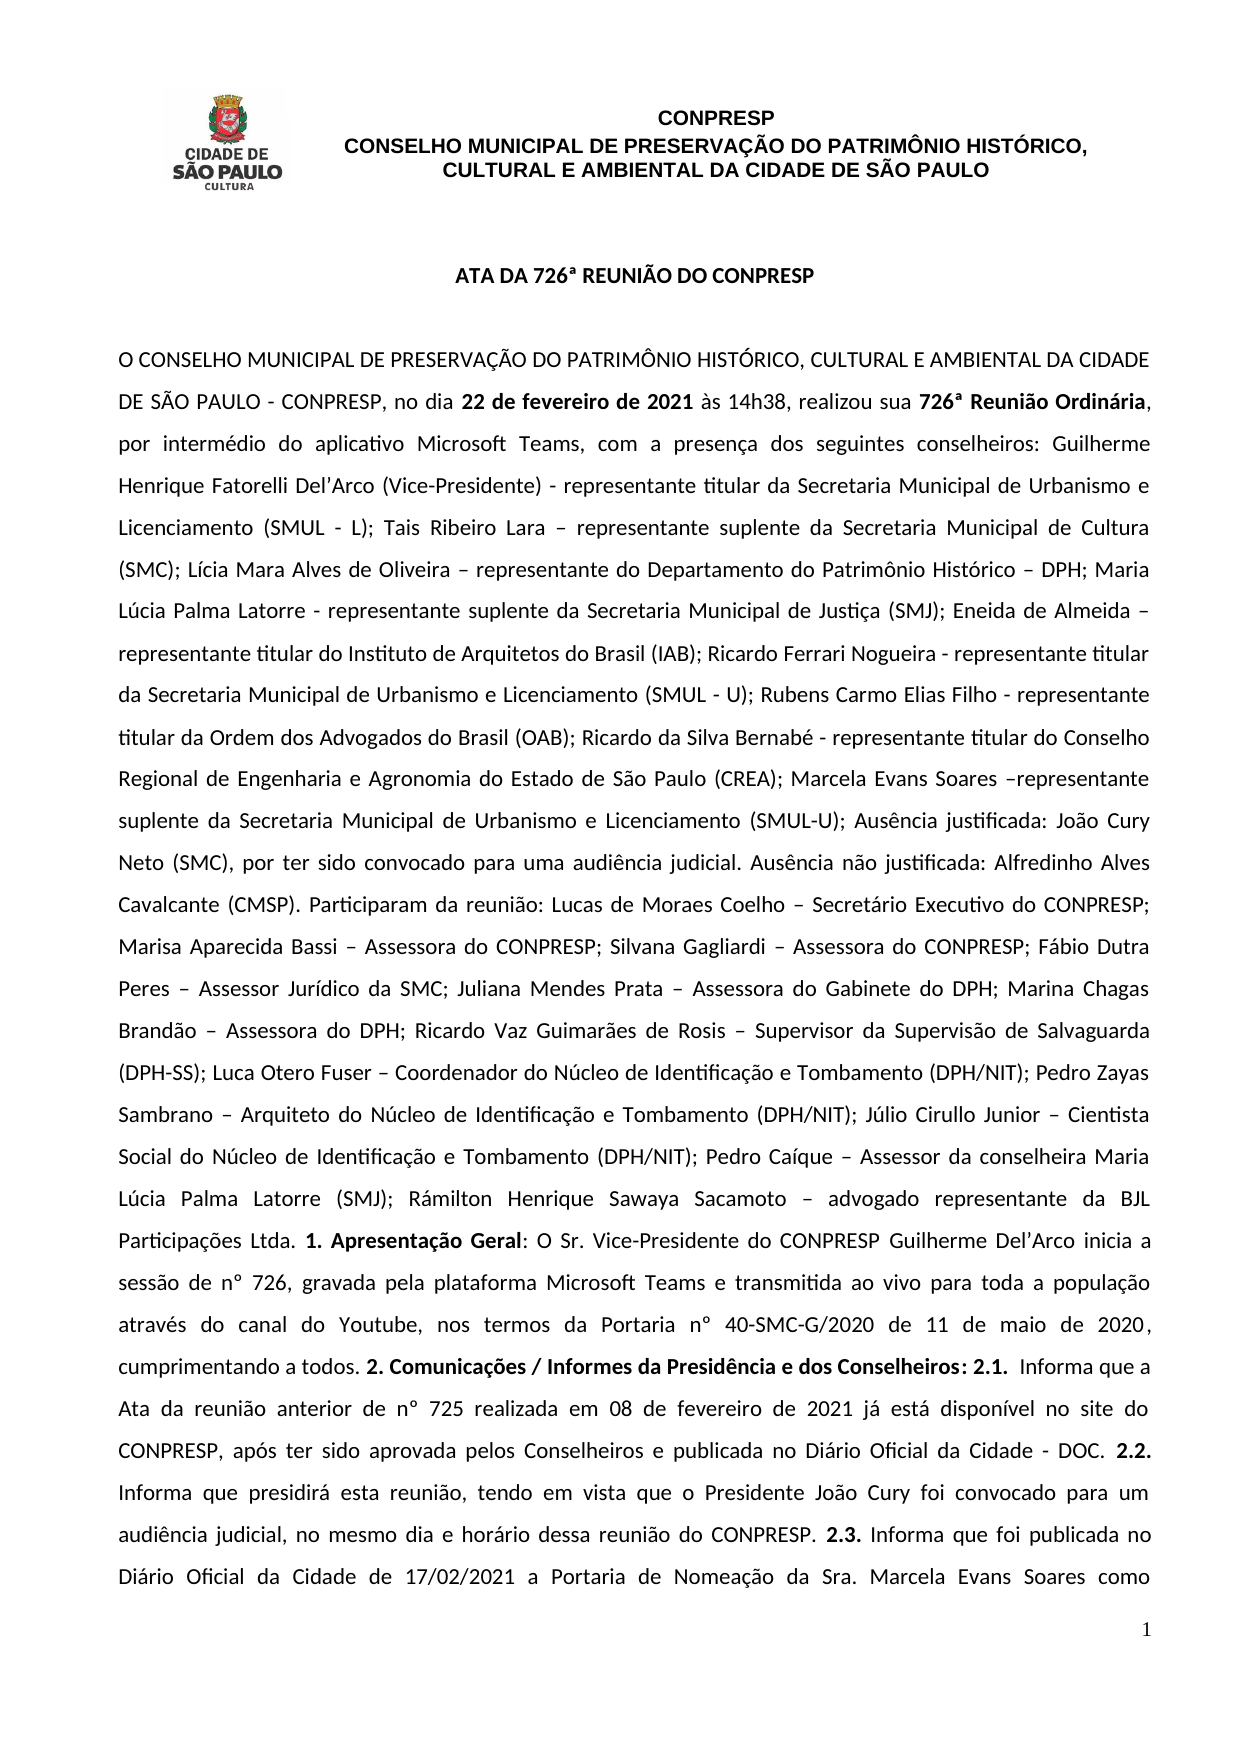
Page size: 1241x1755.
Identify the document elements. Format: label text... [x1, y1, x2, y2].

text O CONSELHO MUNICIPAL DE PRESERVAÇÃO DO PATRIMÔNIO HISTÓRICO, CULTURAL E AMBIENTAL DA CIDADE DE SÃO PAULO - CONPRESP, no dia 22 de fevereiro de 2021 às 14h38, realizou sua 726ª Reunião Ordinária, por intermédio do aplicativo Microsoft Teams, com a presença dos seguintes conselheiros: Guilherme Henrique Fatorelli Del’Arco (Vice-Presidente) - representante titular da Secretaria Municipal de Urbanismo e Licenciamento (SMUL - L); Tais Ribeiro Lara – representante suplente da Secretaria Municipal de Cultura (SMC); Lícia Mara Alves de Oliveira – representante do Departamento do Patrimônio Histórico – DPH; Maria Lúcia Palma Latorre - representante suplente da Secretaria Municipal de Justiça (SMJ); Eneida de Almeida – representante titular do Instituto de Arquitetos do Brasil (IAB); Ricardo Ferrari Nogueira - representante titular da Secretaria Municipal de Urbanismo e Licenciamento (SMUL - U); Rubens Carmo Elias Filho - representante titular da Ordem dos Advogados do Brasil (OAB); Ricardo da Silva Bernabé - representante titular do Conselho Regional de Engenharia e Agronomia do Estado de São Paulo (CREA); Marcela Evans Soares –representante suplente da Secretaria Municipal de Urbanismo e Licenciamento (SMUL-U); Ausência justificada: João Cury Neto (SMC), por ter sido convocado para uma audiência judicial. Ausência não justificada: Alfredinho Alves Cavalcante (CMSP). Participaram da reunião: Lucas de Moraes Coelho – Secretário Executivo do CONPRESP; Marisa Aparecida Bassi – Assessora do CONPRESP; Silvana Gagliardi – Assessora do CONPRESP; Fábio Dutra Peres – Assessor Jurídico da SMC; Juliana Mendes Prata – Assessora do Gabinete do DPH; Marina Chagas Brandão – Assessora do DPH; Ricardo Vaz Guimarães de Rosis – Supervisor da Supervisão de Salvaguarda (DPH-SS); Luca Otero Fuser – Coordenador do Núcleo de Identificação e Tombamento (DPH/NIT); Pedro Zayas Sambrano – Arquiteto do Núcleo de Identificação e Tombamento (DPH/NIT); Júlio Cirullo Junior – Cientista Social do Núcleo de Identificação e Tombamento (DPH/NIT); Pedro Caíque – Assessor da conselheira Maria Lúcia Palma Latorre (SMJ); Rámilton Henrique Sawaya Sacamoto – advogado representante da BJL Participações Ltda. 1. Apresentação Geral: O Sr. Vice-Presidente do CONPRESP Guilherme Del’Arco inicia a sessão de nº 726, gravada pela plataforma Microsoft Teams e transmitida ao vivo para toda a população através do canal do Youtube, nos termos da Portaria nº 40-SMC-G/2020 de 11 de maio de 2020, cumprimentando a todos. 2. Comunicações / Informes da Presidência e dos Conselheiros: 2.1. Informa que a Ata da reunião anterior de nº 725 realizada em 08 de fevereiro de 2021 já está disponível no site do CONPRESP, após ter sido aprovada pelos Conselheiros e publicada no Diário Oficial da Cidade - DOC. 2.2. Informa que presidirá esta reunião, tendo em vista que o Presidente João Cury foi convocado para um audiência judicial, no mesmo dia e horário dessa reunião do CONPRESP. 2.3. Informa que foi publicada no Diário Oficial da Cidade de 17/02/2021 a Portaria de Nomeação da Sra. Marcela Evans Soares como [118, 345, 1152, 1590]
text ATA DA 726ª REUNIÃO DO CONPRESP [118, 261, 1152, 289]
